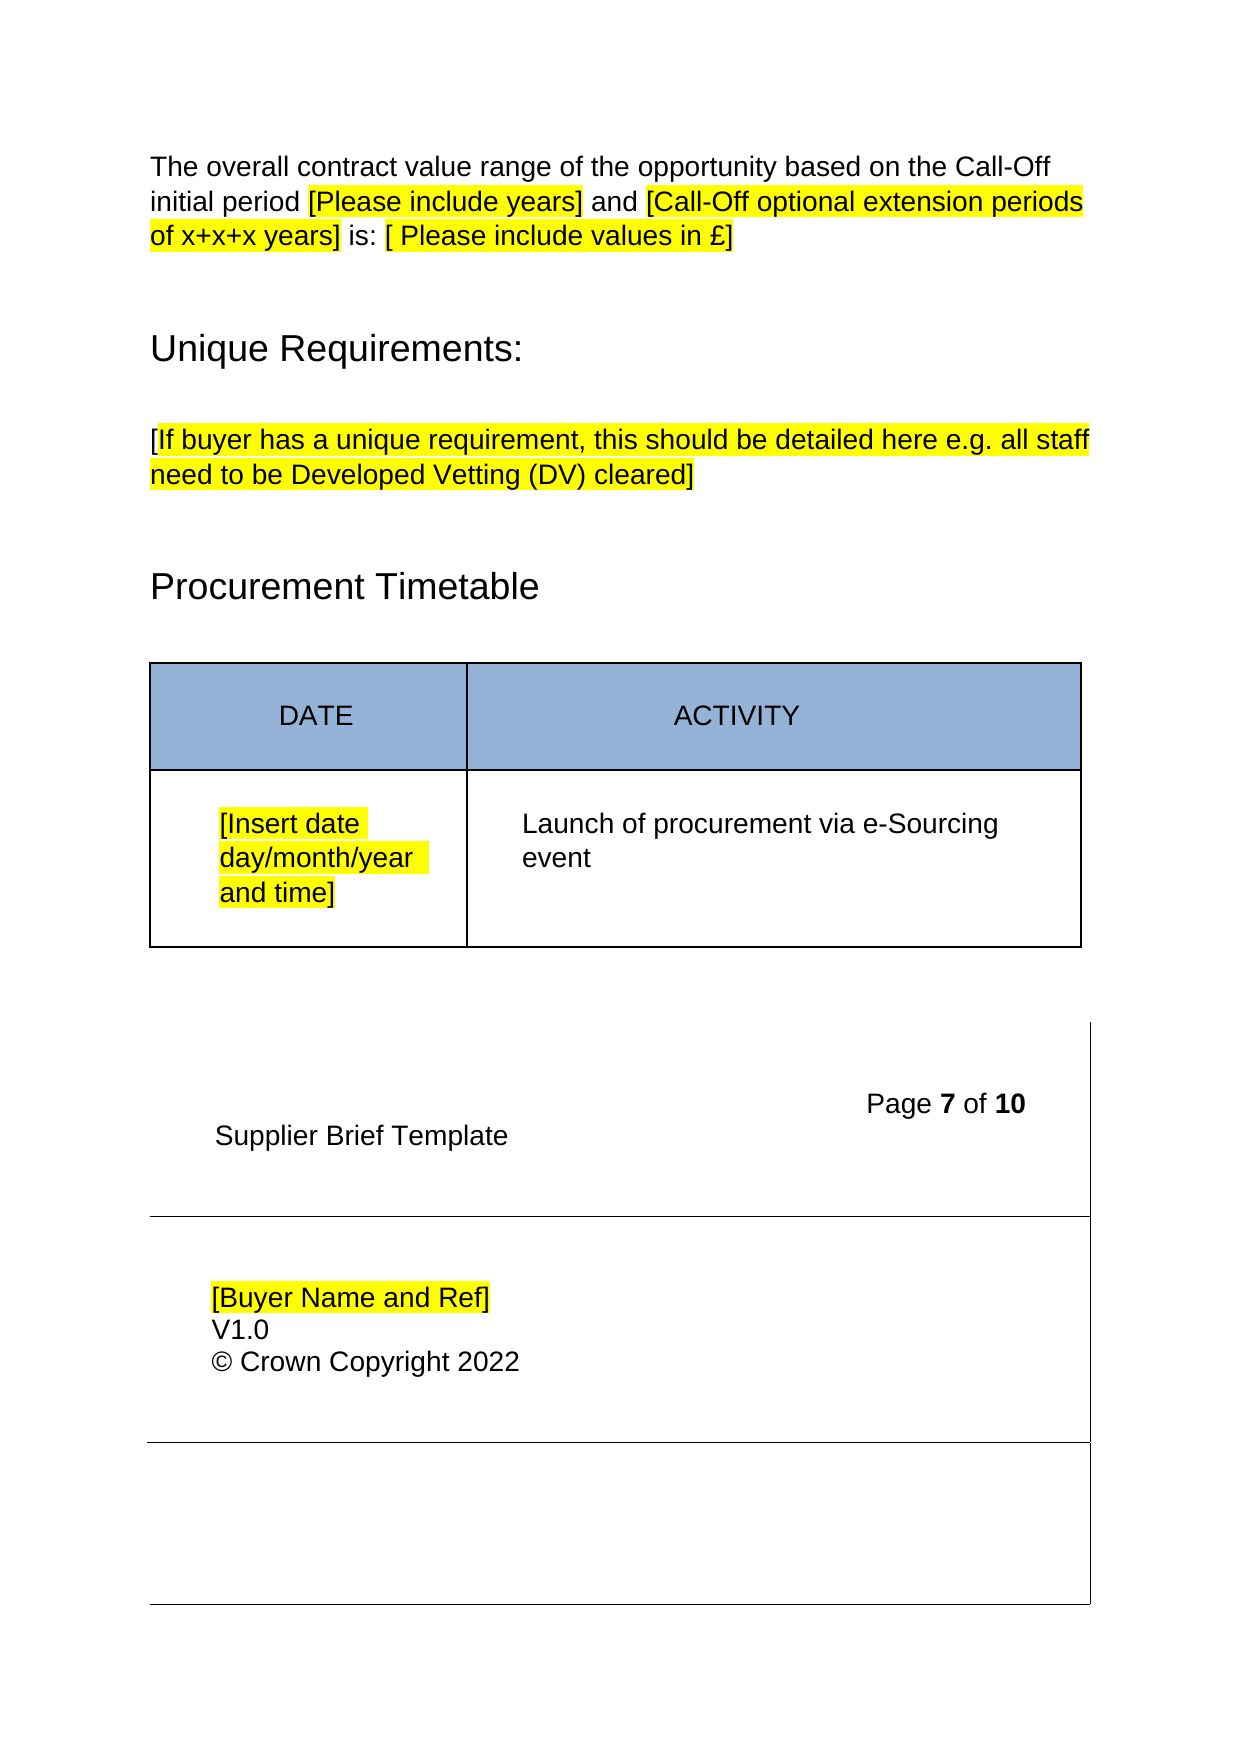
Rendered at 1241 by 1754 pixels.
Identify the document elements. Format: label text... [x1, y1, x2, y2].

table_cell Launch of procurement via e-Sourcing event [468, 771, 1080, 946]
table_header DATE [151, 664, 466, 769]
table_cell [Insert date day/month/year and time] [151, 771, 466, 946]
subtitle Unique Requirements: [150, 326, 1090, 369]
subtitle Procurement Timetable [150, 564, 1090, 607]
table_header ACTIVITY [468, 664, 1080, 769]
text The overall contract value range of the opportunity based on the Call-Off initial period [Please include years] and [Call-Off optional extension periods of x+x+x years] is: [ Please include values in £] [150, 150, 1090, 252]
text [If buyer has a unique requirement, this should be detailed here e.g. all staff need to be Developed Vetting (DV) cleared] [150, 423, 1090, 490]
